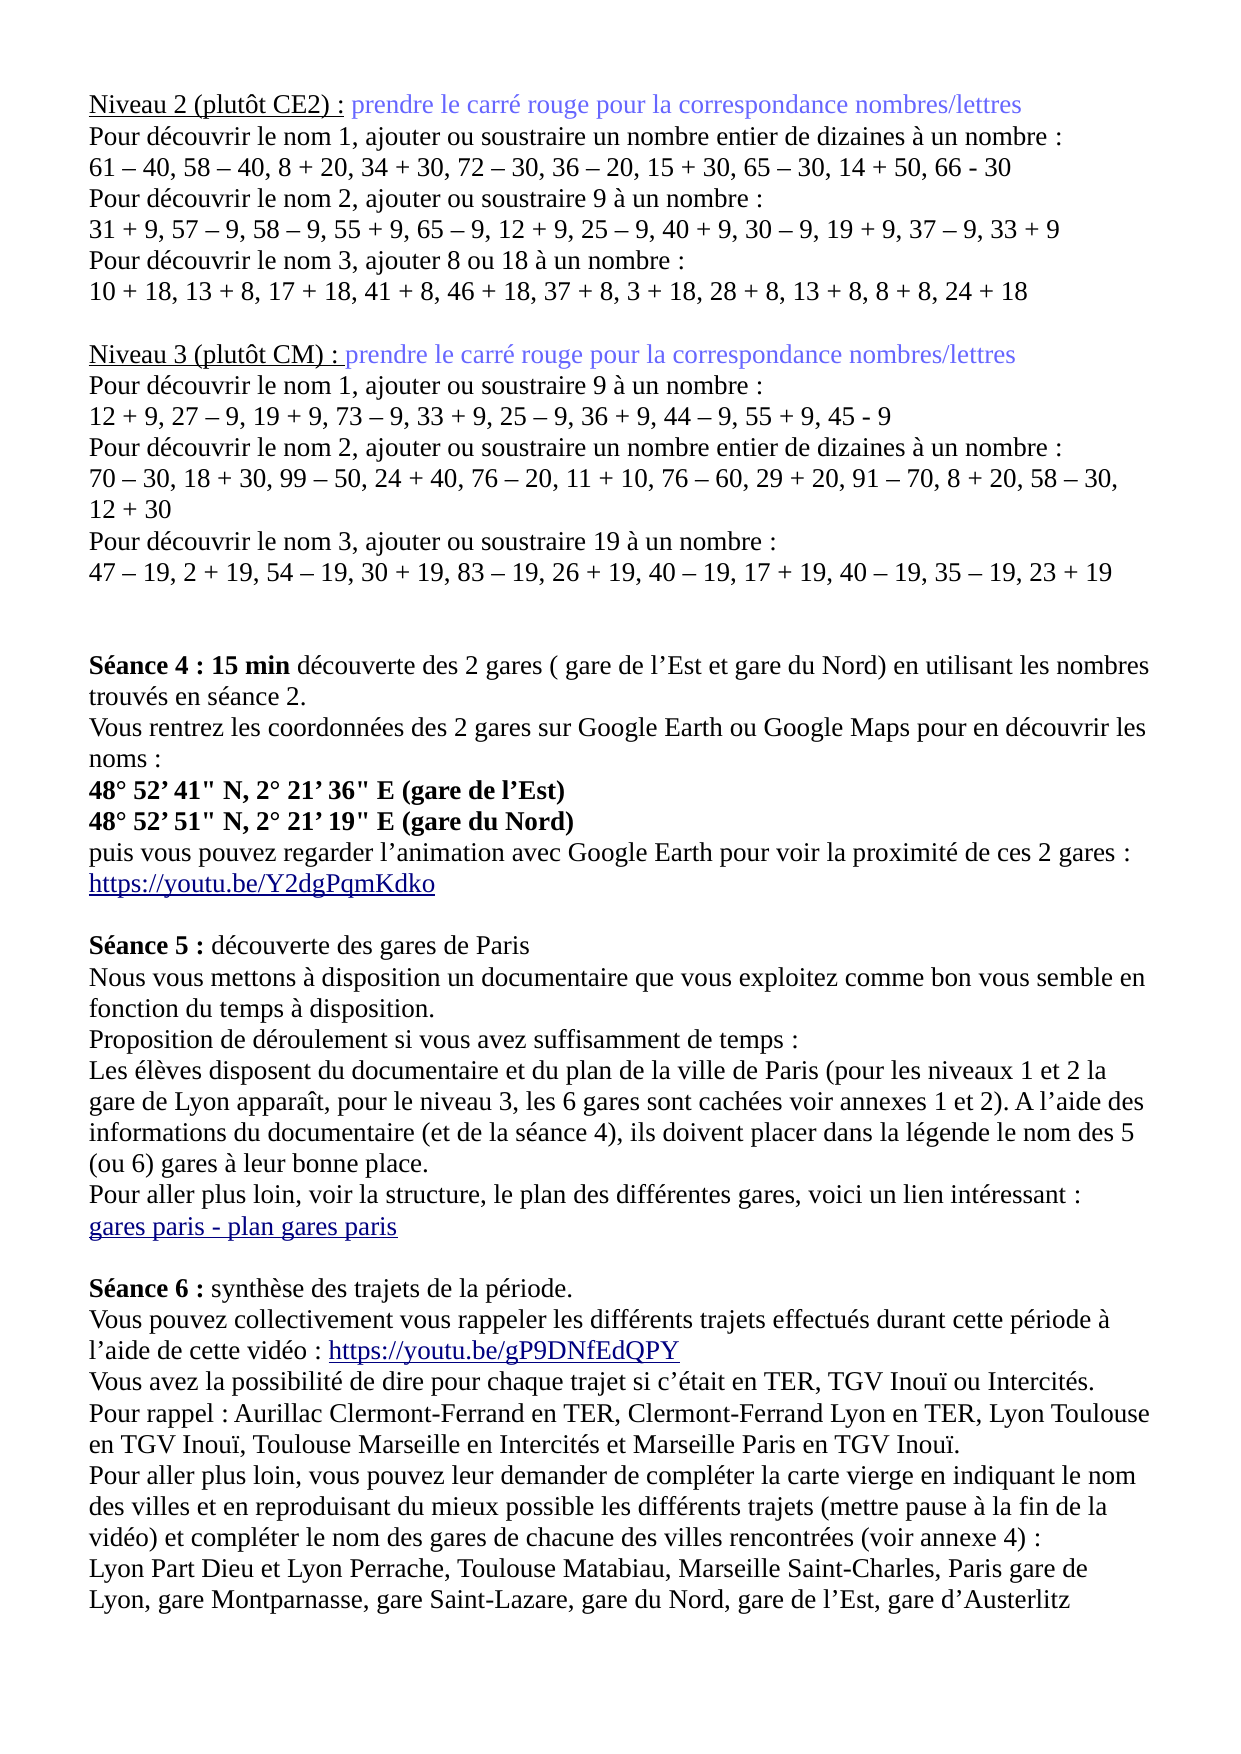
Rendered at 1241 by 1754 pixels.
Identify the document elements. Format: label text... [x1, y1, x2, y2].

text Pour découvrir le nom 1, ajouter ou soustraire un nombre entier de dizaines à un nombre : [88, 120, 1152, 151]
text Niveau 2 (plutôt CE2) : prendre le carré rouge pour la correspondance nombres/lettres [88, 88, 1152, 120]
text 70 – 30, 18 + 30, 99 – 50, 24 + 40, 76 – 20, 11 + 10, 76 – 60, 29 + 20, 91 – 70, 8 + 20, 58 – 30, 12 + 30 [88, 462, 1152, 524]
text Pour découvrir le nom 1, ajouter ou soustraire 9 à un nombre : [88, 369, 1152, 400]
text Séance 5 : découverte des gares de Paris [88, 929, 1152, 961]
text Vous avez la possibilité de dire pour chaque trajet si c’était en TER, TGV Inouï ou Intercités. Pour rappel : Aurillac Clermont-Ferrand en TER, Clermont-Ferrand Lyon en TER, Lyon Toulouse en TGV Inouï, Toulouse Marseille en Intercités et Marseille Paris en TGV Inouï. Pour aller plus loin, vous pouvez leur demander de compléter la carte vierge en indiquant le nom des villes et en reproduisant du mieux possible les différents trajets (mettre pause à la fin de la vidéo) et compléter le nom des gares de chacune des villes rencontrées (voir annexe 4) : [88, 1366, 1152, 1552]
text 61 – 40, 58 – 40, 8 + 20, 34 + 30, 72 – 30, 36 – 20, 15 + 30, 65 – 30, 14 + 50, 66 - 30 [88, 151, 1152, 182]
text 47 – 19, 2 + 19, 54 – 19, 30 + 19, 83 – 19, 26 + 19, 40 – 19, 17 + 19, 40 – 19, 35 – 19, 23 + 19 [88, 556, 1152, 587]
text Séance 6 : synthèse des trajets de la période. [88, 1272, 1152, 1303]
text Séance 4 : 15 min découverte des 2 gares ( gare de l’Est et gare du Nord) en utilisant les nombres trouvés en séance 2. Vous rentrez les coordonnées des 2 gares sur Google Earth ou Google Maps pour en découvrir les noms : [88, 649, 1152, 774]
text 48° 52’ 51" N, 2° 21’ 19" E (gare du Nord) [88, 805, 1152, 836]
text 31 + 9, 57 – 9, 58 – 9, 55 + 9, 65 – 9, 12 + 9, 25 – 9, 40 + 9, 30 – 9, 19 + 9, 37 – 9, 33 + 9 [88, 213, 1152, 244]
text 10 + 18, 13 + 8, 17 + 18, 41 + 8, 46 + 18, 37 + 8, 3 + 18, 28 + 8, 13 + 8, 8 + 8, 24 + 18 [88, 275, 1152, 307]
text Pour découvrir le nom 2, ajouter ou soustraire un nombre entier de dizaines à un nombre : [88, 431, 1152, 462]
text Pour découvrir le nom 2, ajouter ou soustraire 9 à un nombre : [88, 182, 1152, 213]
text 12 + 9, 27 – 9, 19 + 9, 73 – 9, 33 + 9, 25 – 9, 36 + 9, 44 – 9, 55 + 9, 45 - 9 [88, 400, 1152, 431]
text 48° 52’ 41" N, 2° 21’ 36" E (gare de l’Est) [88, 774, 1152, 805]
text gares paris - plan gares paris [88, 1210, 1152, 1241]
text Pour découvrir le nom 3, ajouter ou soustraire 19 à un nombre : [88, 524, 1152, 556]
text Niveau 3 (plutôt CM) : prendre le carré rouge pour la correspondance nombres/lettres [88, 338, 1152, 369]
text Lyon Part Dieu et Lyon Perrache, Toulouse Matabiau, Marseille Saint-Charles, Paris gare de Lyon, gare Montparnasse, gare Saint-Lazare, gare du Nord, gare de l’Est, gare d’Austerlitz [88, 1552, 1152, 1615]
text Nous vous mettons à disposition un documentaire que vous exploitez comme bon vous semble en fonction du temps à disposition. Proposition de déroulement si vous avez suffisamment de temps : [88, 961, 1152, 1054]
text https://youtu.be/Y2dgPqmKdko [88, 867, 1152, 898]
text Pour découvrir le nom 3, ajouter 8 ou 18 à un nombre : [88, 244, 1152, 275]
text puis vous pouvez regarder l’animation avec Google Earth pour voir la proximité de ces 2 gares : [88, 836, 1152, 867]
text Les élèves disposent du documentaire et du plan de la ville de Paris (pour les niveaux 1 et 2 la gare de Lyon apparaît, pour le niveau 3, les 6 gares sont cachées voir annexes 1 et 2). A l’aide des informations du documentaire (et de la séance 4), ils doivent placer dans la légende le nom des 5 (ou 6) gares à leur bonne place. Pour aller plus loin, voir la structure, le plan des différentes gares, voici un lien intéressant : [88, 1054, 1152, 1210]
text Vous pouvez collectivement vous rappeler les différents trajets effectués durant cette période à l’aide de cette vidéo : https://youtu.be/gP9DNfEdQPY [88, 1303, 1152, 1366]
